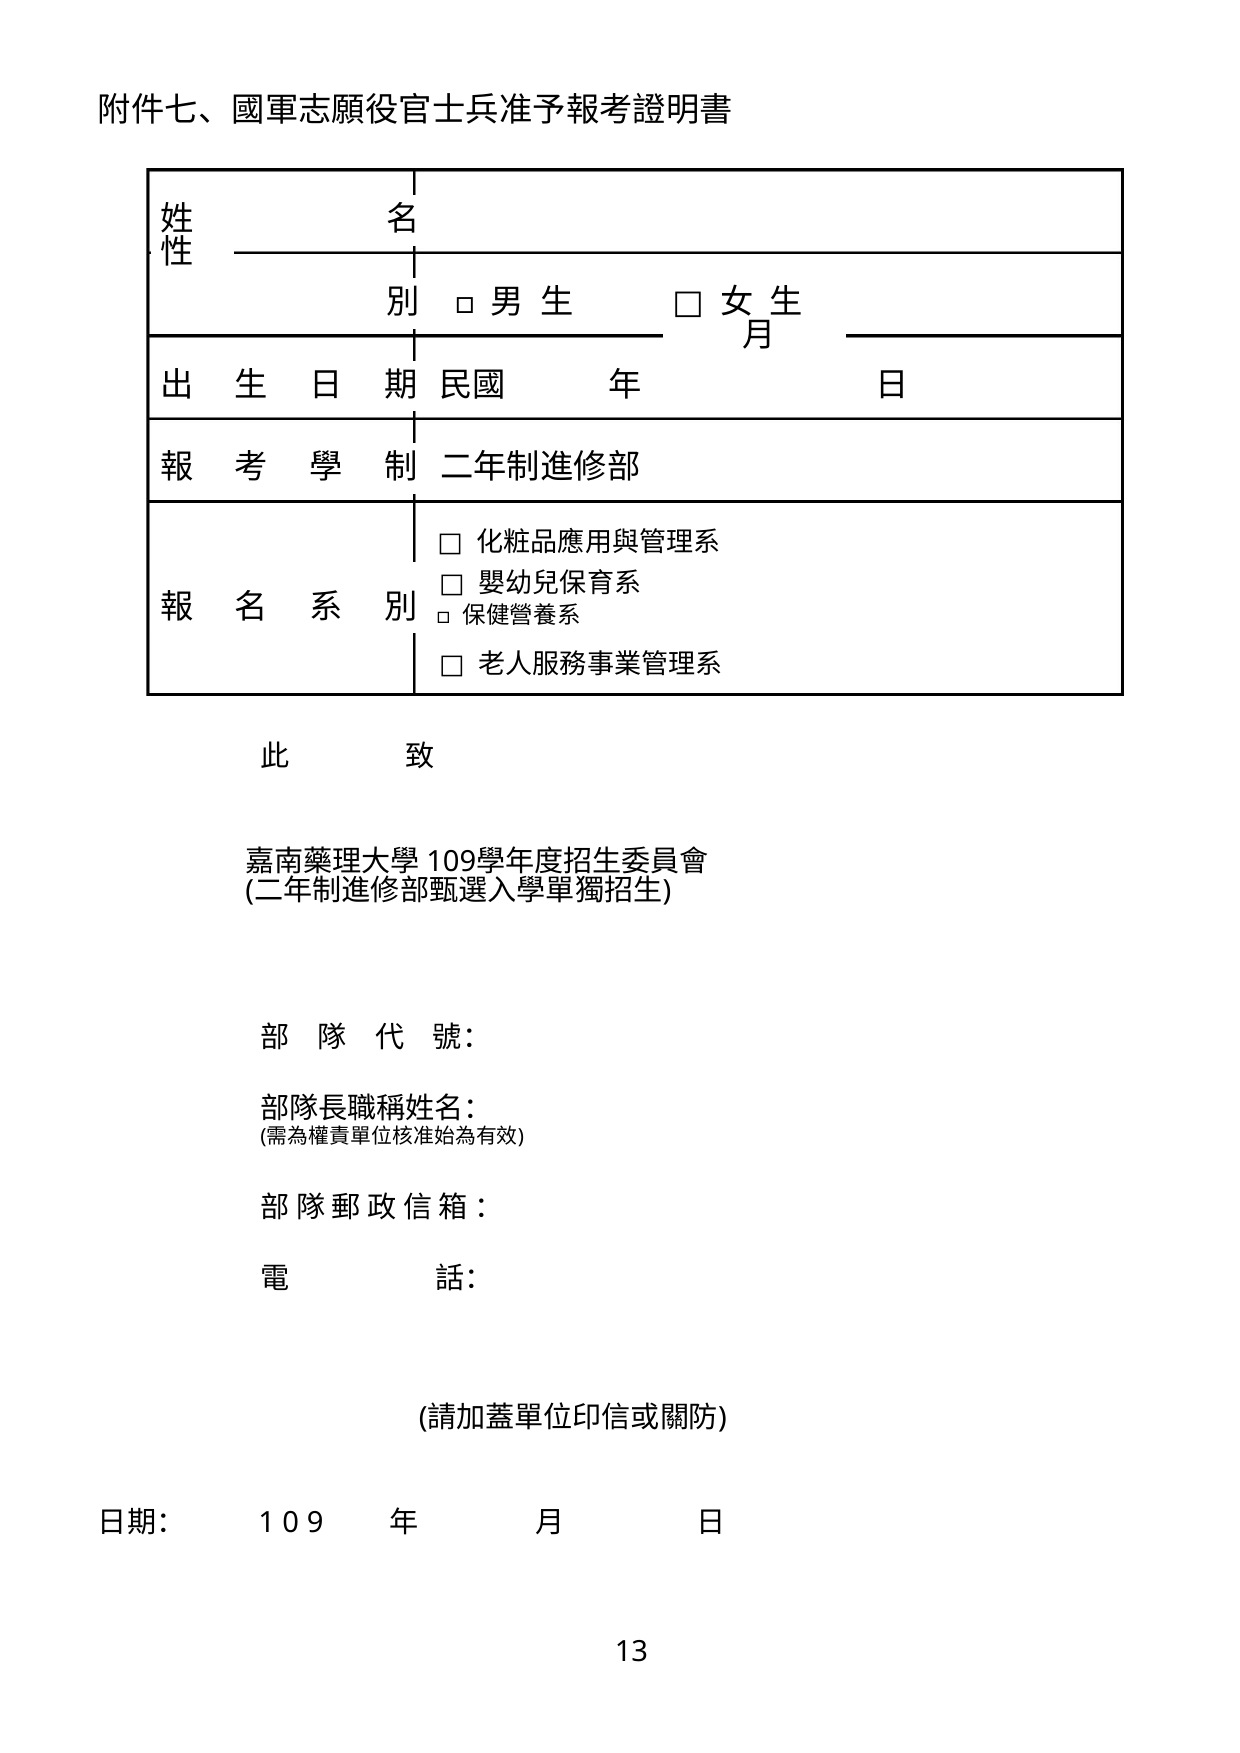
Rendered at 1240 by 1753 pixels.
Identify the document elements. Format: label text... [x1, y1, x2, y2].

text 13 [614, 1635, 670, 1668]
text (請加蓋單位印信或關防) [418, 1402, 759, 1434]
text 日期： [98, 1509, 211, 1538]
text 月 [535, 1509, 591, 1538]
text 部 隊 郵 政 信 箱 ： [260, 1194, 521, 1223]
text 附件七、國軍志願役官士兵准予報考證明書 [98, 95, 809, 128]
text 年 [608, 369, 674, 403]
text 部隊長職稱姓名： [260, 1096, 550, 1125]
text (需為權責單位核准始為有效) [260, 1125, 550, 1148]
text 此 [260, 743, 315, 772]
text 日 [875, 369, 941, 403]
text 1 0 9 [258, 1509, 357, 1538]
text 別 □ 男 生 [386, 287, 621, 320]
text 部 隊 代 號： [260, 1024, 520, 1053]
text (二年制進修部甄選入學單獨招生) [245, 877, 764, 906]
text □ 老人服務事業管理系 [439, 652, 748, 679]
text □ 女 生 [672, 287, 838, 320]
picture [146, 168, 1124, 696]
text 報 名 系 別 □ 保健營養系 [160, 597, 697, 624]
text 姓 [160, 204, 225, 237]
text 嘉南藥理大學 109學年度招生委員會 [245, 848, 764, 877]
text 報 考 學 制 二年制進修部 [160, 452, 697, 486]
text 電 [260, 1266, 315, 1295]
text □ 化粧品應用與管理系 [437, 530, 746, 557]
text 致 [406, 743, 461, 772]
text 話： [435, 1266, 519, 1295]
text 性 [160, 237, 225, 270]
text 出 生 日 期 民國 [160, 369, 543, 403]
text 月 [742, 320, 838, 353]
text 年 [389, 1509, 445, 1538]
text 日 [696, 1509, 751, 1538]
text □ 嬰幼兒保育系 [439, 570, 697, 597]
text 名 [386, 204, 452, 237]
